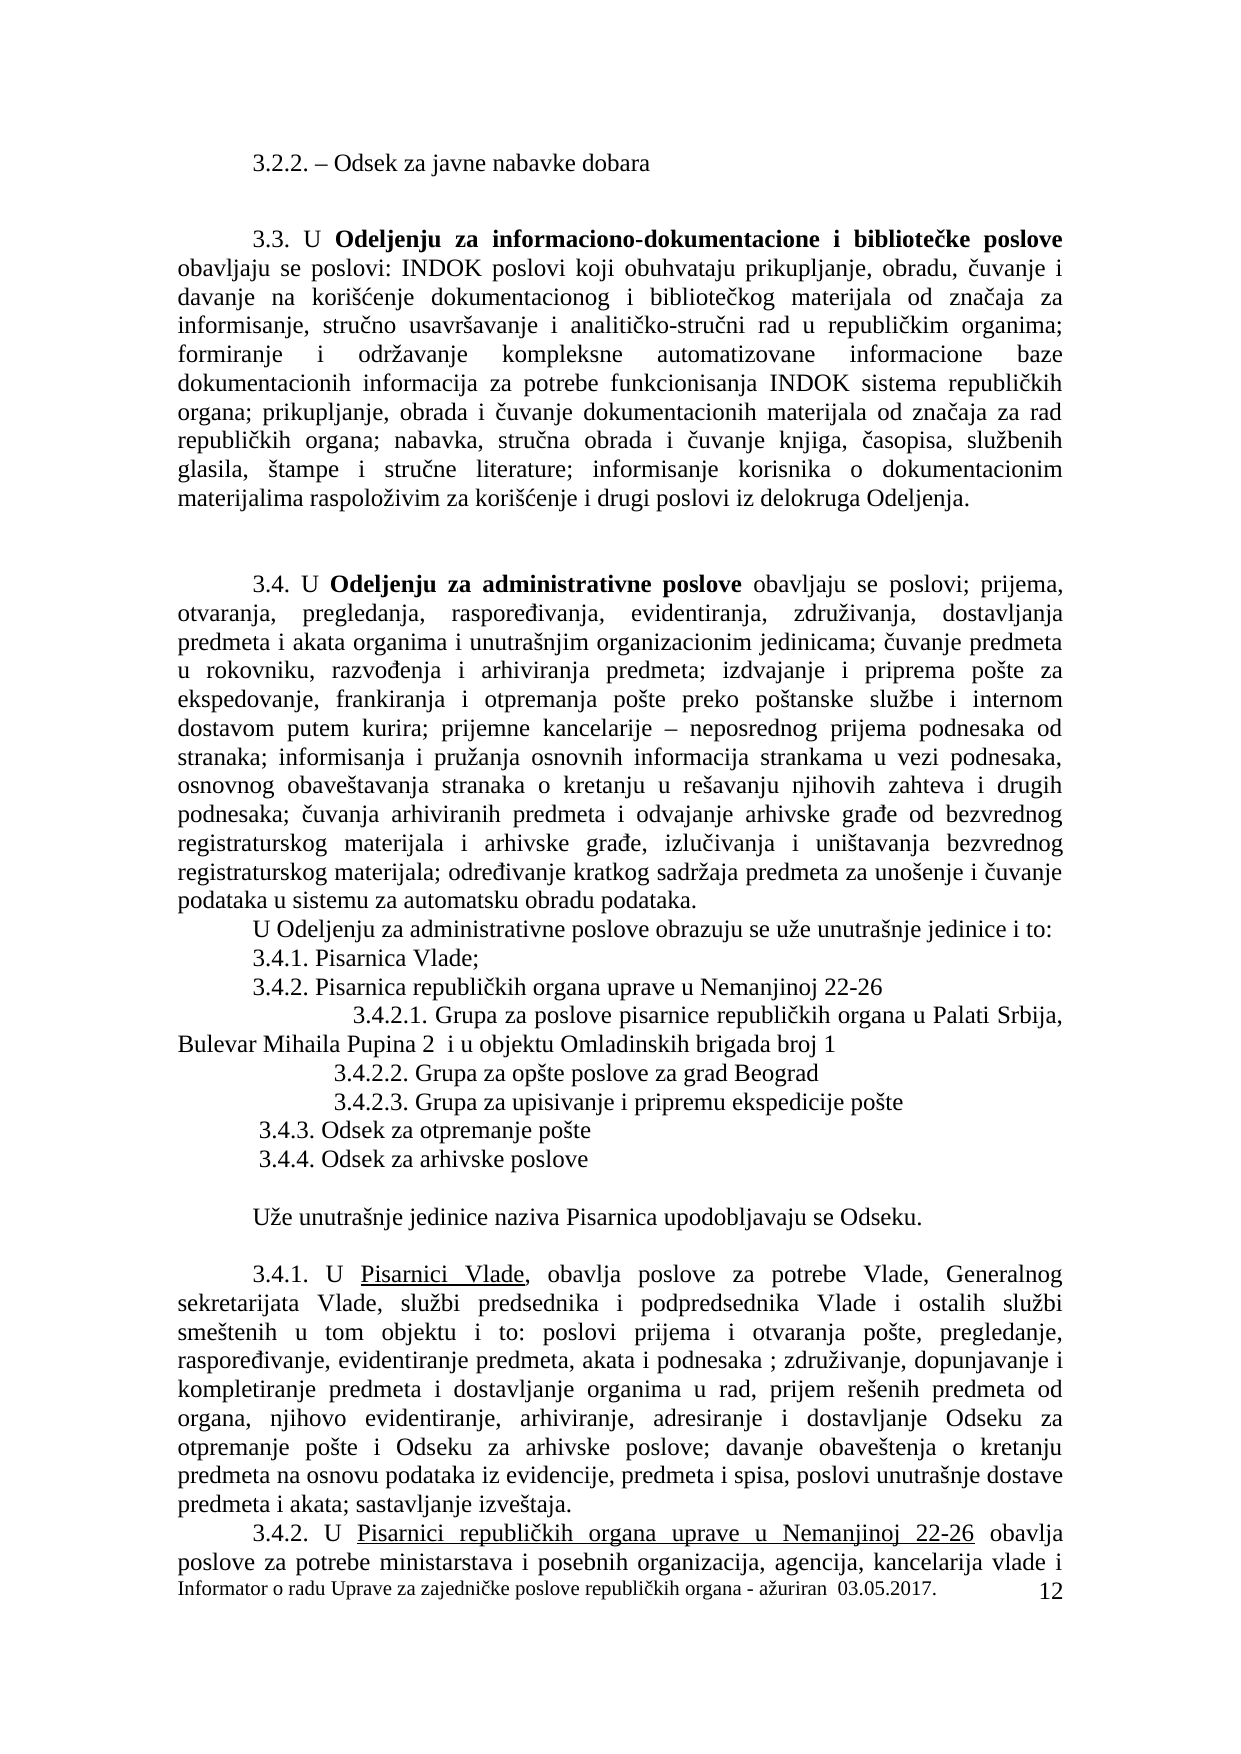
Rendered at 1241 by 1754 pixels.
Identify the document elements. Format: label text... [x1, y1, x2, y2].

text 3.2.2. – Odsek za javne nabavke dobara [177, 148, 1063, 176]
text 3.4. U Odelјenju za administrativne poslove obavlјaju se poslovi; prijema, otvaranja, pregledanja, raspoređivanja, evidentiranja, združivanja, dostavlјanja predmeta i akata organima i unutrašnjim organizacionim jedinicama; čuvanje predmeta u rokovniku, razvođenja i arhiviranja predmeta; izdvajanje i priprema pošte za ekspedovanje, frankiranja i otpremanja pošte preko poštanske službe i internom dostavom putem kurira; prijemne kancelarije – neposrednog prijema podnesaka od stranaka; informisanja i pružanja osnovnih informacija strankama u vezi podnesaka, osnovnog obaveštavanja stranaka o kretanju u rešavanju njihovih zahteva i drugih podnesaka; čuvanja arhiviranih predmeta i odvajanje arhivske građe od bezvrednog registraturskog materijala i arhivske građe, izlučivanja i uništavanja bezvrednog registraturskog materijala; određivanje kratkog sadržaja predmeta za unošenje i čuvanje podataka u sistemu za automatsku obradu podataka. [177, 569, 1063, 914]
text 3.4.4. Odsek za arhivske poslove [177, 1144, 1063, 1173]
text 3.4.2.3. Grupa za upisivanje i pripremu ekspedicije pošte [177, 1087, 1063, 1116]
text 3.3. U Odelјenju za informaciono-dokumentacione i bibliotečke poslove obavlјaju se poslovi: INDOK poslovi koji obuhvataju prikuplјanje, obradu, čuvanje i davanje na korišćenje dokumentacionog i bibliotečkog materijala od značaja za informisanje, stručno usavršavanje i analitičko-stručni rad u republičkim organima; formiranje i održavanje kompleksne automatizovane informacione baze dokumentacionih informacija za potrebe funkcionisanja INDOK sistema republičkih organa; prikuplјanje, obrada i čuvanje dokumentacionih materijala od značaja za rad republičkih organa; nabavka, stručna obrada i čuvanje knjiga, časopisa, službenih glasila, štampe i stručne literature; informisanje korisnika o dokumentacionim materijalima raspoloživim za korišćenje i drugi poslovi iz delokruga Odelјenja. [177, 224, 1063, 512]
text 3.4.1. Pisarnica Vlade; [177, 943, 1063, 972]
text 3.4.2.2. Grupa za opšte poslove za grad Beograd [177, 1058, 1063, 1087]
text 3.4.2. Pisarnica republičkih organa uprave u Nemanjinoj 22-26 [177, 972, 1063, 1001]
text 3.4.3. Odsek za otpremanje pošte [177, 1116, 1063, 1144]
text Uže unutrašnje jedinice naziva Pisarnica upodoblјavaju se Odseku. [177, 1202, 1063, 1231]
text U Odelјenju za administrativne poslove obrazuju se uže unutrašnje jedinice i to: [177, 914, 1063, 943]
text 3.4.2.1. Grupa za poslove pisarnice republičkih organa u Palati Srbija, Bulevar Mihaila Pupina 2 i u objektu Omladinskih brigada broj 1 [177, 1001, 1063, 1058]
text 3.4.2. U Pisarnici republičkih organa uprave u Nemanjinoj 22-26 obavlјa poslove za potrebe ministarstava i posebnih organizacija, agencija, kancelarija vlade i [177, 1518, 1063, 1576]
text 3.4.1. U Pisarnici Vlade, obavlјa poslove za potrebe Vlade, Generalnog sekretarijata Vlade, službi predsednika i podpredsednika Vlade i ostalih službi smeštenih u tom objektu i to: poslovi prijema i otvaranja pošte, pregledanje, raspoređivanje, evidentiranje predmeta, akata i podnesaka ; združivanje, dopunjavanje i kompletiranje predmeta i dostavlјanje organima u rad, prijem rešenih predmeta od organa, njihovo evidentiranje, arhiviranje, adresiranje i dostavlјanje Odseku za otpremanje pošte i Odseku za arhivske poslove; davanje obaveštenja o kretanju predmeta na osnovu podataka iz evidencije, predmeta i spisa, poslovi unutrašnje dostave predmeta i akata; sastavlјanje izveštaja. [177, 1259, 1063, 1518]
